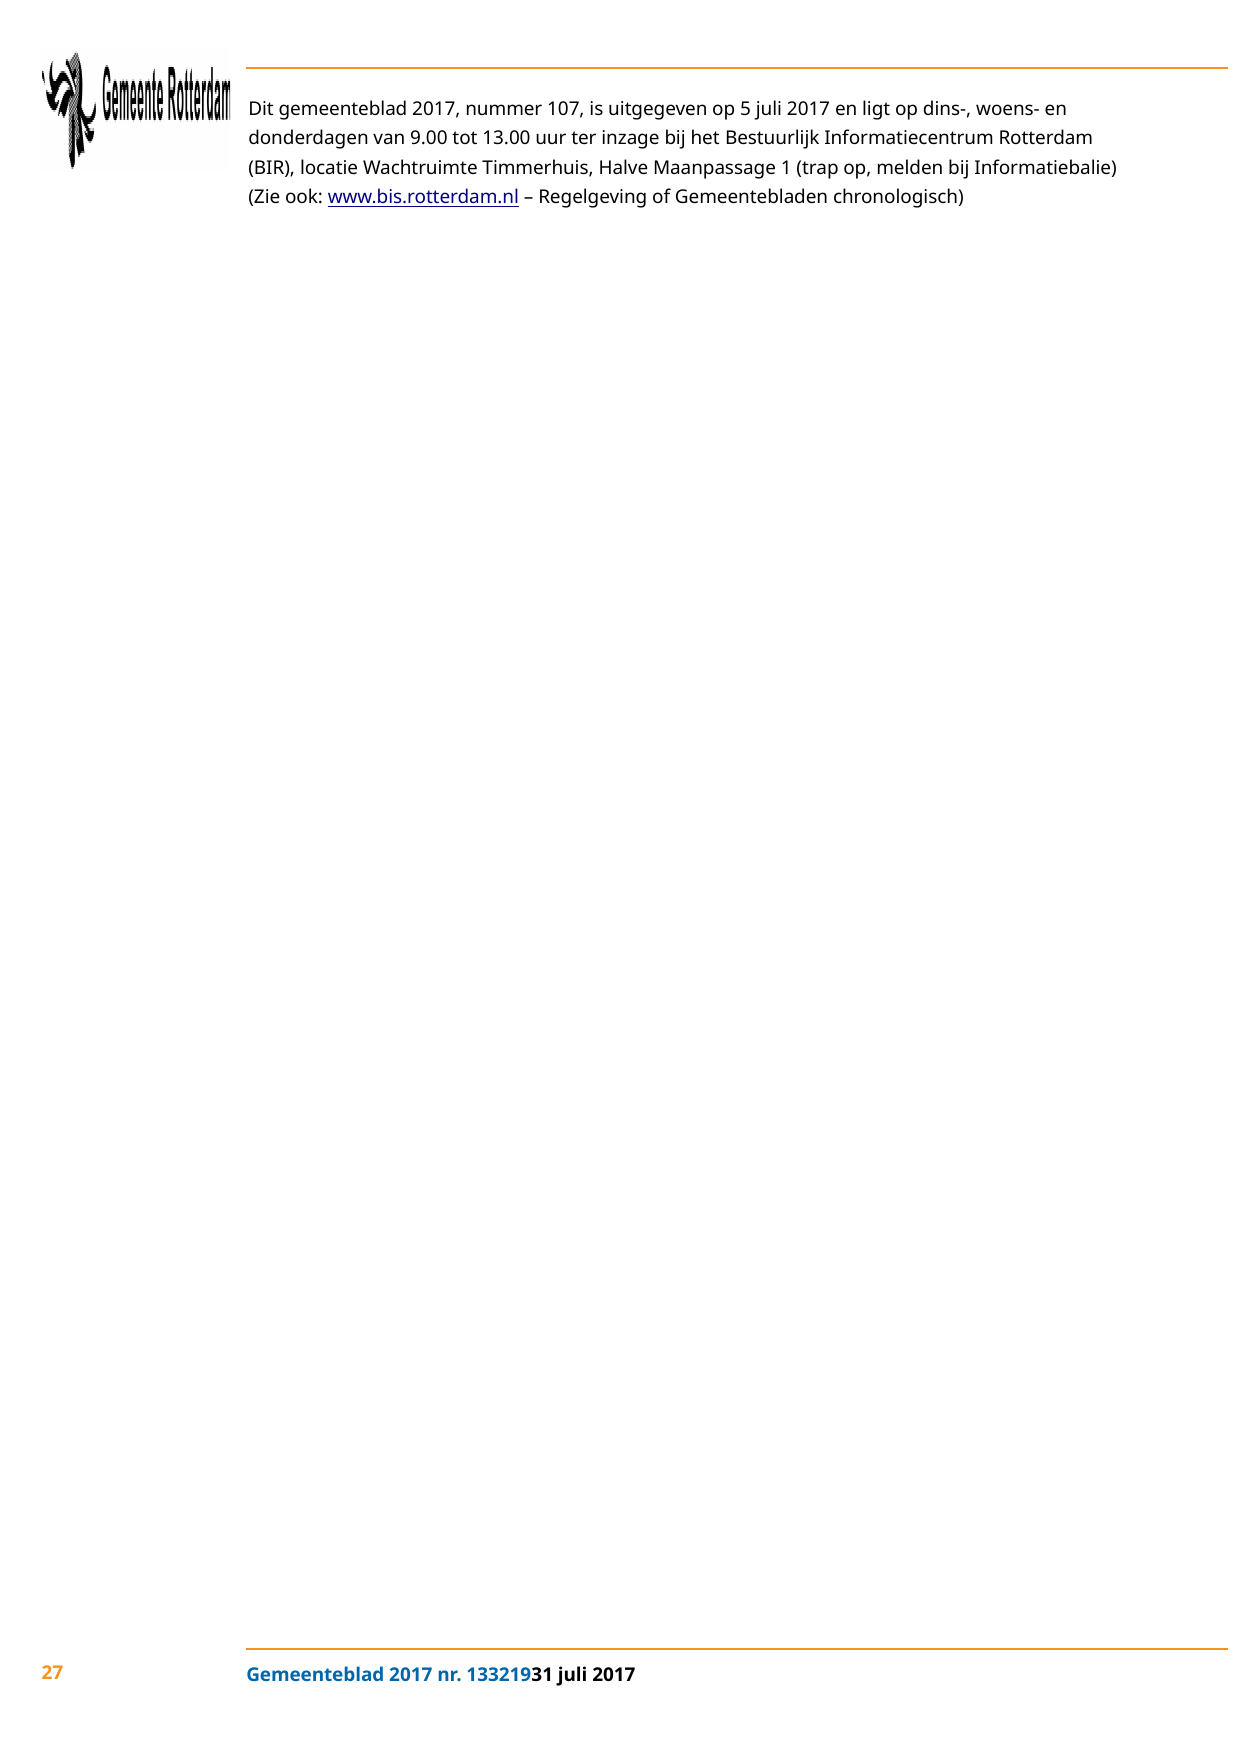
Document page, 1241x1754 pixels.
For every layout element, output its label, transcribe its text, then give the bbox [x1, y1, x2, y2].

picture [41, 47, 231, 172]
text Dit gemeenteblad 2017, nummer 107, is uitgegeven op 5 juli 2017 en ligt op dins-, woens- en donderdagen van 9.00 tot 13.00 uur ter inzage bij het Bestuurlijk Informatiecentrum Rotterdam (BIR), locatie Wachtruimte Timmerhuis, Halve Maanpassage 1 (trap op, melden bij Informatiebalie) [248, 95, 1152, 180]
text (Zie ook: www.bis.rotterdam.nl – Regelgeving of Gemeentebladen chronologisch) [248, 184, 1152, 209]
